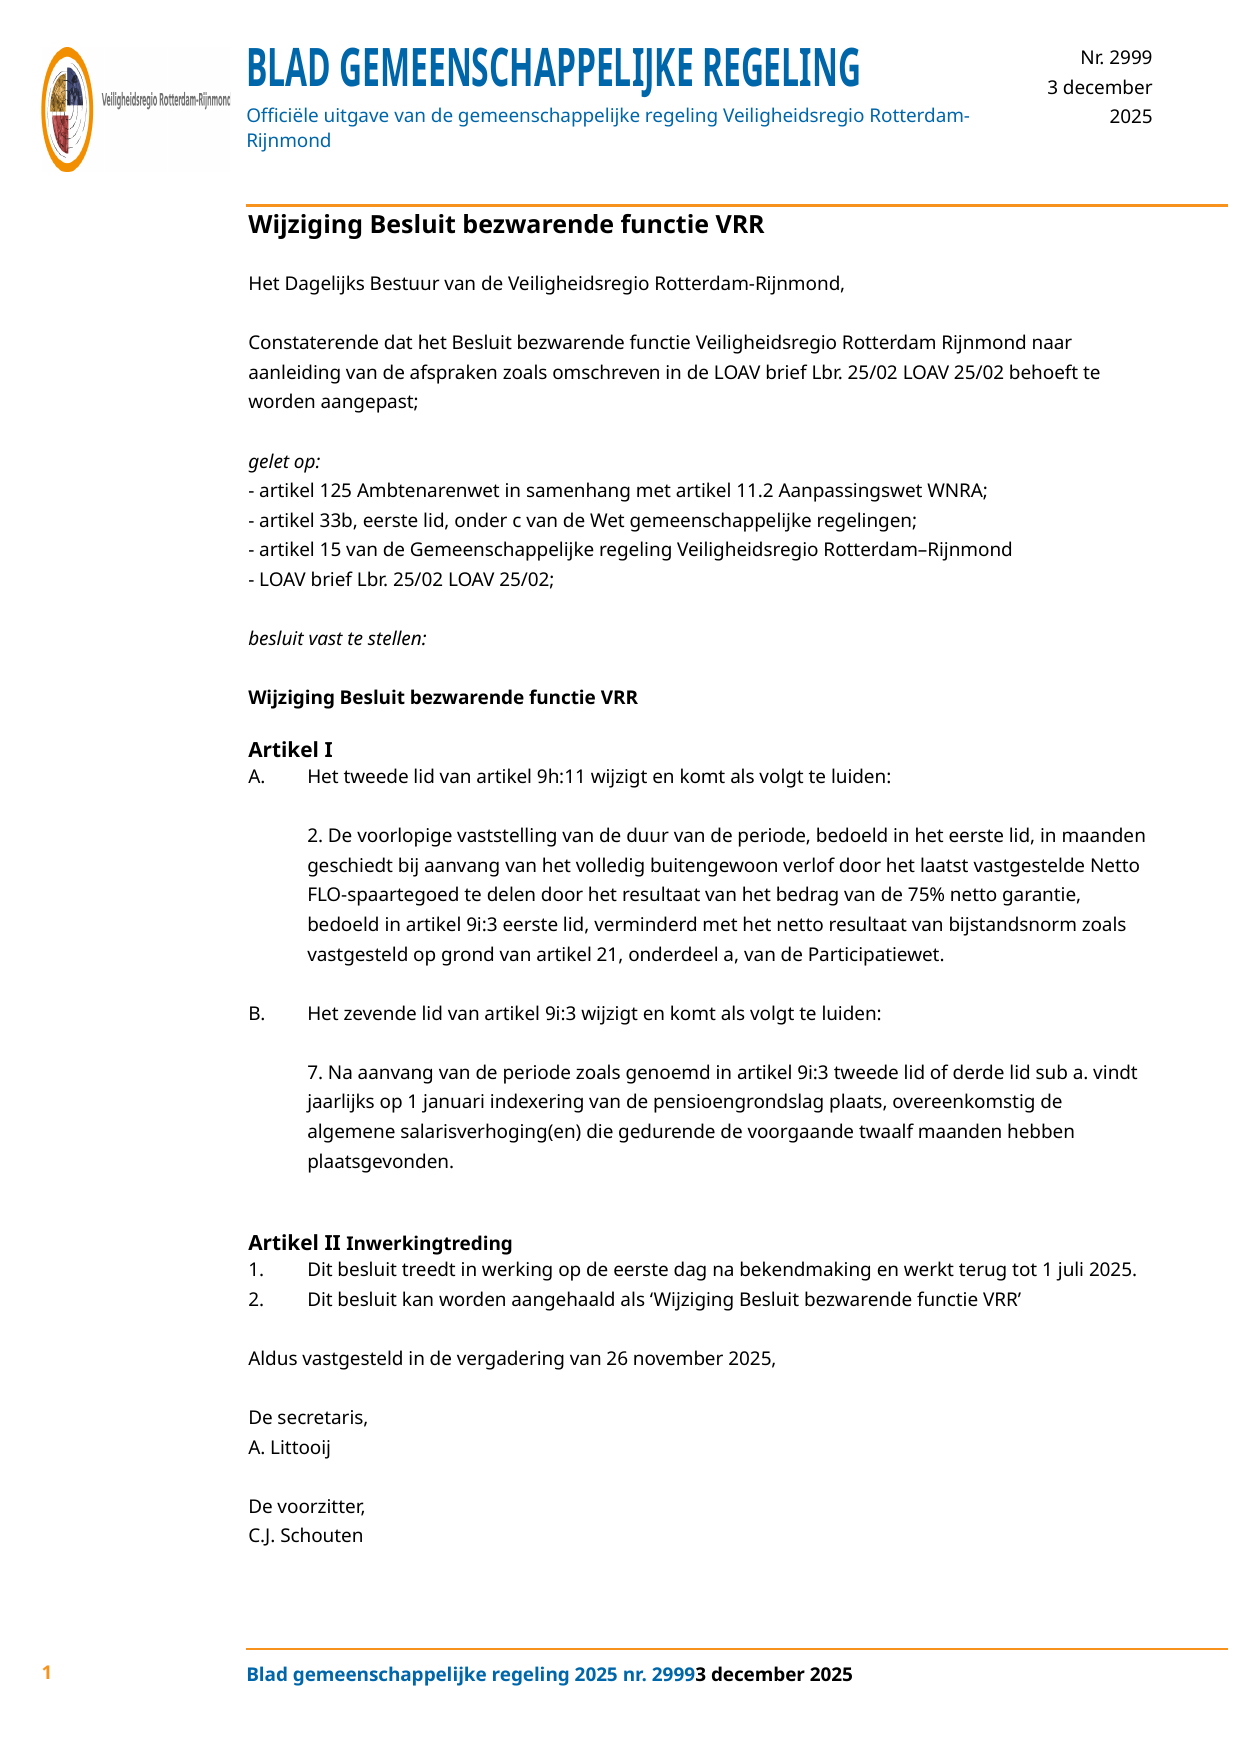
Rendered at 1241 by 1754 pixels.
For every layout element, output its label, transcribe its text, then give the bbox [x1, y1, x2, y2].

list 7. Na aanvang van de periode zoals genoemd in artikel 9i:3 tweede lid of derde lid sub a. vindt jaarlijks op 1 januari indexering van de pensioengrondslag plaats, overeenkomstig de algemene salarisverhoging(en) die gedurende de voorgaande twaalf maanden hebben plaatsgevonden. [248, 1059, 1152, 1174]
text Constaterende dat het Besluit bezwarende functie Veiligheidsregio Rotterdam Rijnmond naar aanleiding van de afspraken zoals omschreven in de LOAV brief Lbr. 25/02 LOAV 25/02 behoeft te worden aangepast; [248, 329, 1152, 414]
text Aldus vastgesteld in de vergadering van 26 november 2025, [248, 1345, 1152, 1371]
text Wijziging Besluit bezwarende functie VRR [248, 684, 1152, 710]
text De secretaris, [248, 1404, 1152, 1430]
text - artikel 125 Ambtenarenwet in samenhang met artikel 11.2 Aanpassingswet WNRA; [248, 477, 1152, 503]
text C.J. Schouten [248, 1523, 1152, 1548]
picture [41, 47, 231, 172]
text besluit vast te stellen: [248, 625, 1152, 651]
text - artikel 33b, eerste lid, onder c van de Wet gemeenschappelijke regelingen; [248, 507, 1152, 533]
list Dit besluit treedt in werking op de eerste dag na bekendmaking en werkt terug tot 1 juli 2025. [248, 1256, 1152, 1282]
text Wijziging Besluit bezwarende functie VRR [248, 207, 1152, 241]
list Het zevende lid van artikel 9i:3 wijzigt en komt als volgt te luiden: [248, 1000, 1152, 1026]
text - LOAV brief Lbr. 25/02 LOAV 25/02; [248, 566, 1152, 592]
text A. Littooij [248, 1434, 1152, 1459]
list Het tweede lid van artikel 9h:11 wijzigt en komt als volgt te luiden: [248, 763, 1152, 789]
text De voorzitter, [248, 1493, 1152, 1519]
text - artikel 15 van de Gemeenschappelijke regeling Veiligheidsregio Rotterdam–Rijnmond [248, 537, 1152, 562]
text Het Dagelijks Bestuur van de Veiligheidsregio Rotterdam-Rijnmond, [248, 270, 1152, 296]
list 2. De voorlopige vaststelling van de duur van de periode, bedoeld in het eerste lid, in maanden geschiedt bij aanvang van het volledig buitengewoon verlof door het laatst vastgestelde Netto FLO-spaartegoed te delen door het resultaat van het bedrag van de 75% netto garantie, bedoeld in artikel 9i:3 eerste lid, verminderd met het netto resultaat van bijstandsnorm zoals vastgesteld op grond van artikel 21, onderdeel a, van de Participatiewet. [248, 822, 1152, 967]
text Artikel I [248, 735, 1152, 763]
list Dit besluit kan worden aangehaald als ‘Wijziging Besluit bezwarende functie VRR’ [248, 1286, 1152, 1312]
text Artikel II Inwerkingtreding [248, 1228, 1152, 1256]
text gelet op: [248, 448, 1152, 473]
